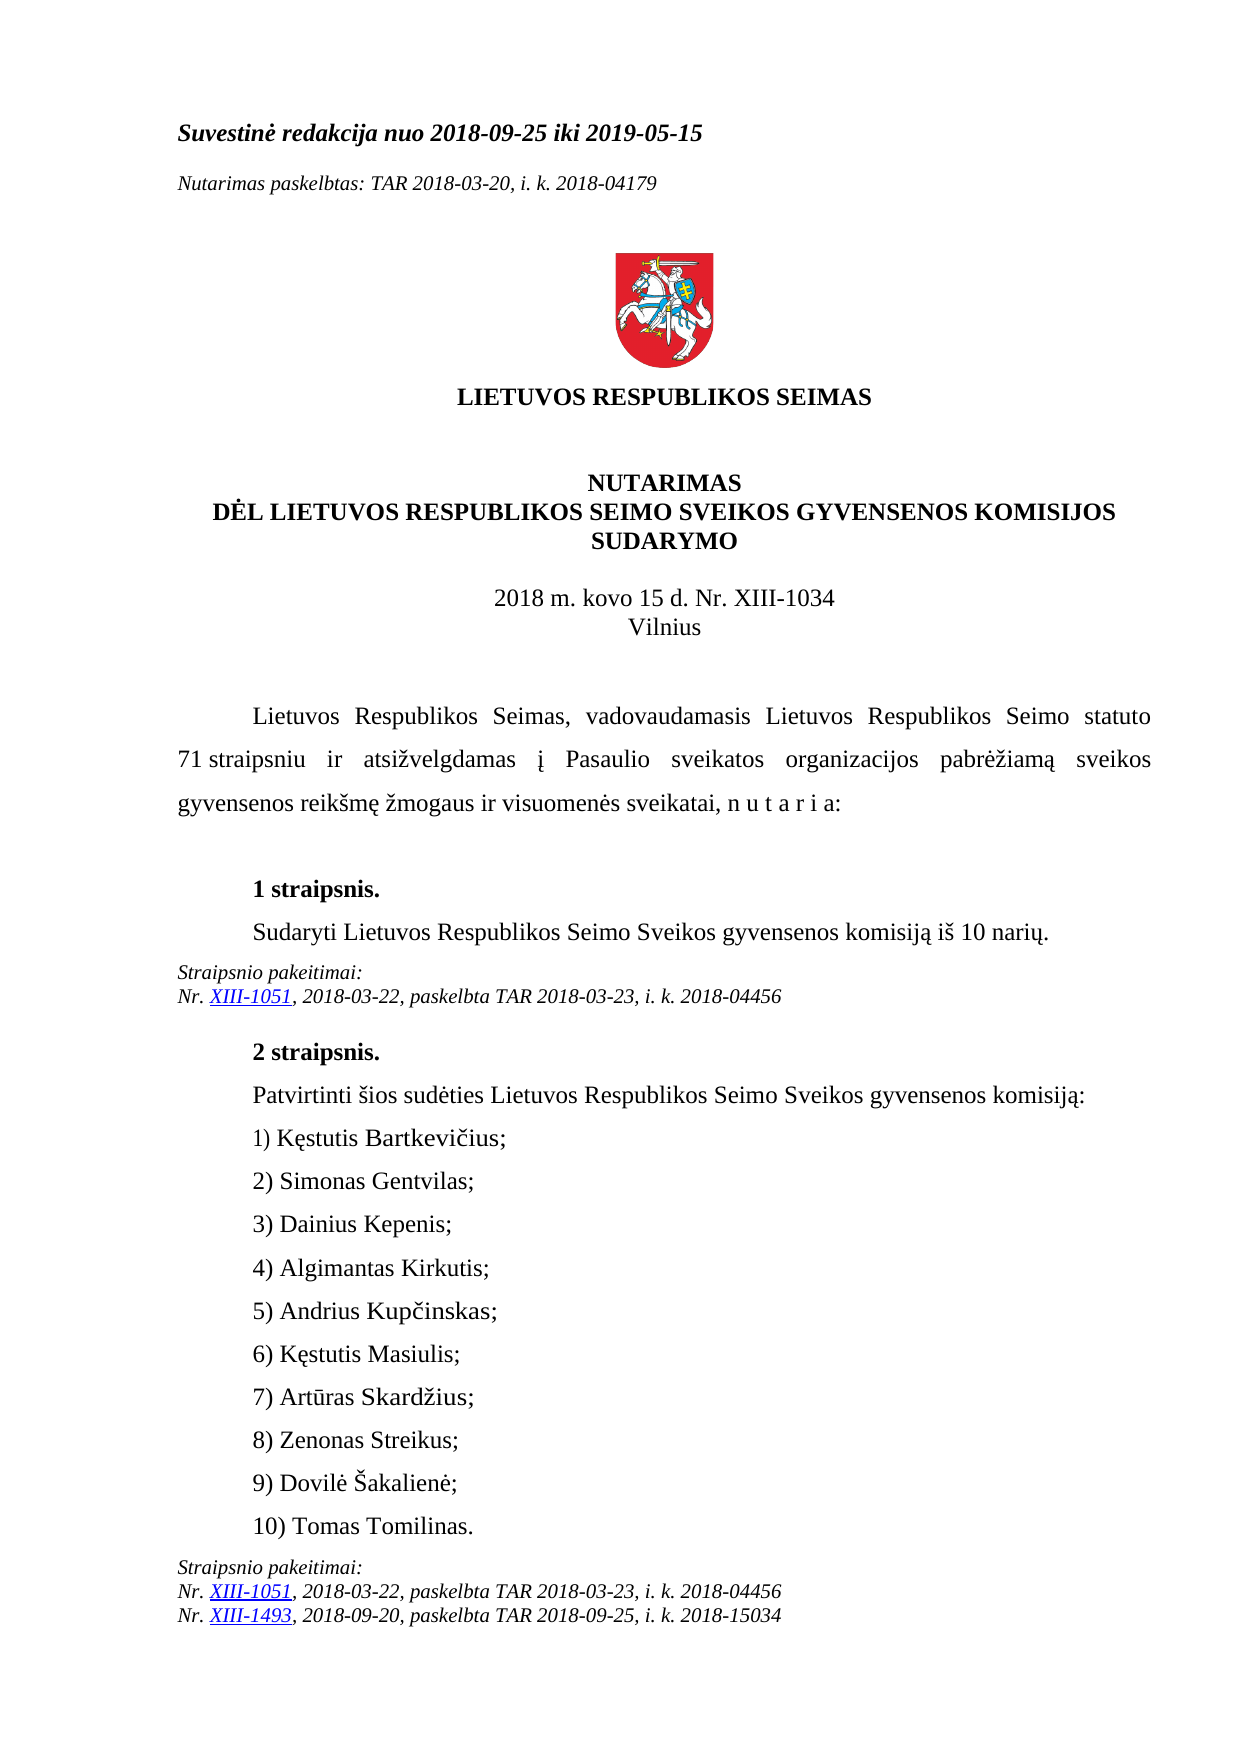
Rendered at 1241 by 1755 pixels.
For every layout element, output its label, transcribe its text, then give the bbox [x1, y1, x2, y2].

text 1 straipsnis. [177, 874, 1152, 903]
text 5) Andrius Kupčinskas; [177, 1296, 1152, 1324]
text 7) Artūras Skardžius; [177, 1382, 1152, 1411]
text Nutarimas paskelbtas: TAR 2018-03-20, i. k. 2018-04179 [177, 171, 1152, 195]
text Patvirtinti šios sudėties Lietuvos Respublikos Seimo Sveikos gyvensenos komisiją: [177, 1080, 1152, 1109]
text NUTARIMAS [177, 468, 1152, 497]
text Straipsnio pakeitimai: [177, 960, 1152, 984]
text Lietuvos Respublikos Seimas, vadovaudamasis Lietuvos Respublikos Seimo statuto 71 straipsniu ir atsižvelgdamas į Pasaulio sveikatos organizacijos pabrėžiamą sveikos gyvensenos reikšmę žmogaus ir visuomenės sveikatai, n u t a r i a: [177, 701, 1152, 816]
text 8) Zenonas Streikus; [177, 1425, 1152, 1454]
text 9) Dovilė Šakalienė; [177, 1468, 1152, 1497]
text Suvestinė redakcija nuo 2018-09-25 iki 2019-05-15 [177, 118, 1152, 147]
text DĖL LIETUVOS RESPUBLIKOS SEIMO SVEIKOS GYVENSENOS KOMISIJOS SUDARYMO [177, 497, 1152, 555]
text 1) Kęstutis Bartkevičius; [177, 1123, 1152, 1152]
text Sudaryti Lietuvos Respublikos Seimo Sveikos gyvensenos komisiją iš 10 narių. [177, 917, 1152, 946]
text Nr. XIII-1051, 2018-03-22, paskelbta TAR 2018-03-23, i. k. 2018-04456 [177, 1579, 1152, 1603]
text Nr. XIII-1051, 2018-03-22, paskelbta TAR 2018-03-23, i. k. 2018-04456 [177, 984, 1152, 1008]
text 6) Kęstutis Masiulis; [177, 1339, 1152, 1368]
text Nr. XIII-1493, 2018-09-20, paskelbta TAR 2018-09-25, i. k. 2018-15034 [177, 1603, 1152, 1627]
text Straipsnio pakeitimai: [177, 1554, 1152, 1579]
text 4) Algimantas Kirkutis; [177, 1253, 1152, 1281]
text Vilnius [177, 612, 1152, 641]
text 2 straipsnis. [177, 1037, 1152, 1066]
text 2) Simonas Gentvilas; [177, 1166, 1152, 1195]
text 3) Dainius Kepenis; [177, 1209, 1152, 1238]
text 2018 m. kovo 15 d. Nr. XIII-1034 [177, 583, 1152, 612]
text 10) Tomas Tomilinas. [177, 1511, 1152, 1540]
text LIETUVOS RESPUBLIKOS SEIMAS [177, 382, 1152, 411]
